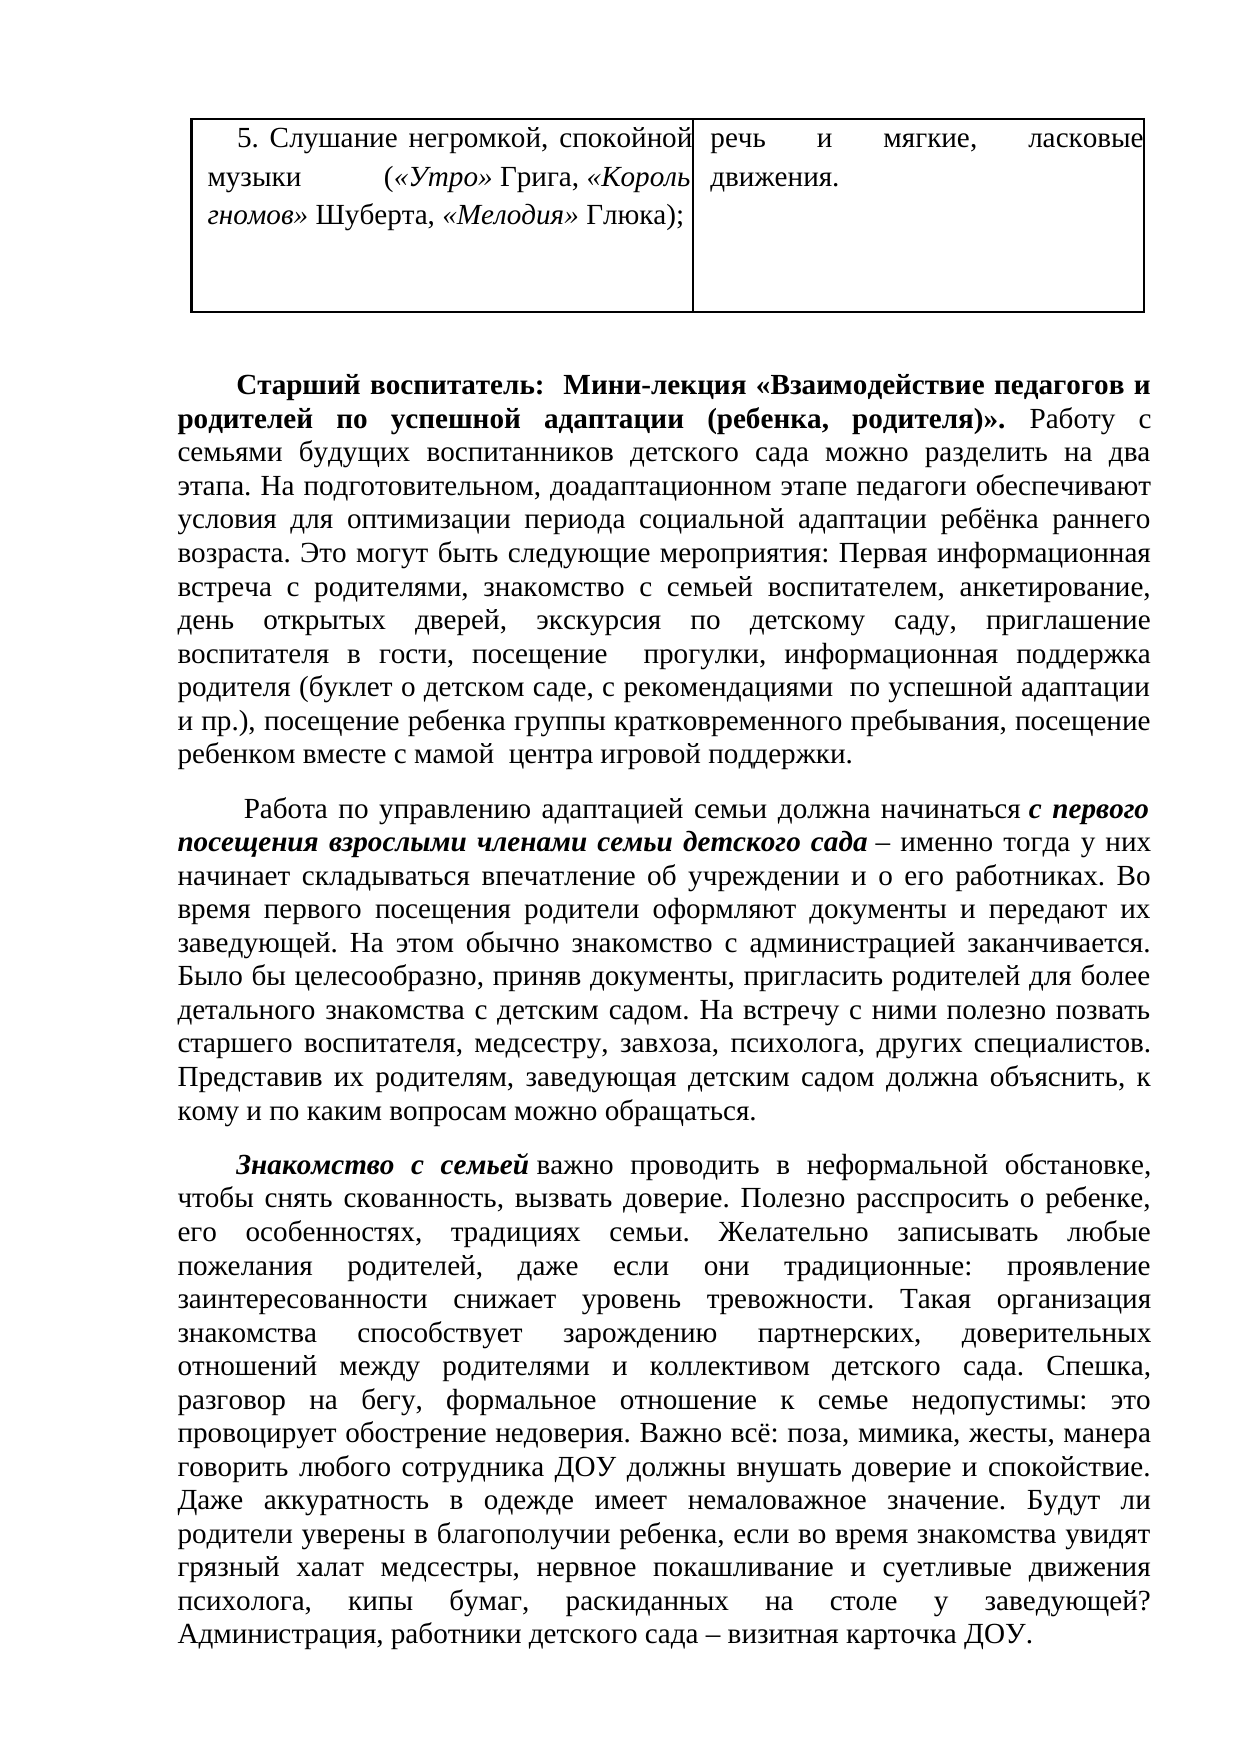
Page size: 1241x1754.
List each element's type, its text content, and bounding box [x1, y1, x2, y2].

table_cell речь и мягкие, ласковые движения. [694, 120, 1143, 311]
text Работа по управлению адаптацией семьи должна начинаться с первого посещения взрослыми членами семьи детского сада – именно тогда у них начинает складываться впечатление об учреждении и о его работниках. Во время первого посещения родители оформляют документы и передают их заведующей. На этом обычно знакомство с администрацией заканчивается. Было бы целесообразно, приняв документы, пригласить родителей для более детального знакомства с детским садом. На встречу с ними полезно позвать старшего воспитателя, медсестру, завхоза, психолога, других специалистов. Представив их родителям, заведующая детским садом должна объяснить, к кому и по каким вопросам можно обращаться. [177, 791, 1152, 1126]
text Знакомство с семьей важно проводить в неформальной обстановке, чтобы снять скованность, вызвать доверие. Полезно расспросить о ребенке, его особенностях, традициях семьи. Желательно записывать любые пожелания родителей, даже если они традиционные: проявление заинтересованности снижает уровень тревожности. Такая организация знакомства способствует зарождению партнерских, доверительных отношений между родителями и коллективом детского сада. Спешка, разговор на бегу, формальное отношение к семье недопустимы: это провоцирует обострение недоверия. Важно всё: поза, мимика, жесты, манера говорить любого сотрудника ДОУ должны внушать доверие и спокойствие. Даже аккуратность в одежде имеет немаловажное значение. Будут ли родители уверены в благополучии ребенка, если во время знакомства увидят грязный халат медсестры, нервное покашливание и суетливые движения психолога, кипы бумаг, раскиданных на столе у заведующей? Администрация, работники детского сада – визитная карточка ДОУ. [177, 1147, 1152, 1650]
table_cell 5. Слушание негромкой, спокойной музыки («Утро» Грига, «Король гномов» Шуберта, «Мелодия» Глюка); [193, 120, 692, 311]
text Старший воспитатель: Мини-лекция «Взаимодействие педагогов и родителей по успешной адаптации (ребенка, родителя)». Работу с семьями будущих воспитанников детского сада можно разделить на два этапа. На подготовительном, доадаптационном этапе педагоги обеспечивают условия для оптимизации периода социальной адаптации ребёнка раннего возраста. Это могут быть следующие мероприятия: Первая информационная встреча с родителями, знакомство с семьей воспитателем, анкетирование, день открытых дверей, экскурсия по детскому саду, приглашение воспитателя в гости, посещение прогулки, информационная поддержка родителя (буклет о детском саде, с рекомендациями по успешной адаптации и пр.), посещение ребенка группы кратковременного пребывания, посещение ребенком вместе с мамой центра игровой поддержки. [177, 367, 1152, 770]
